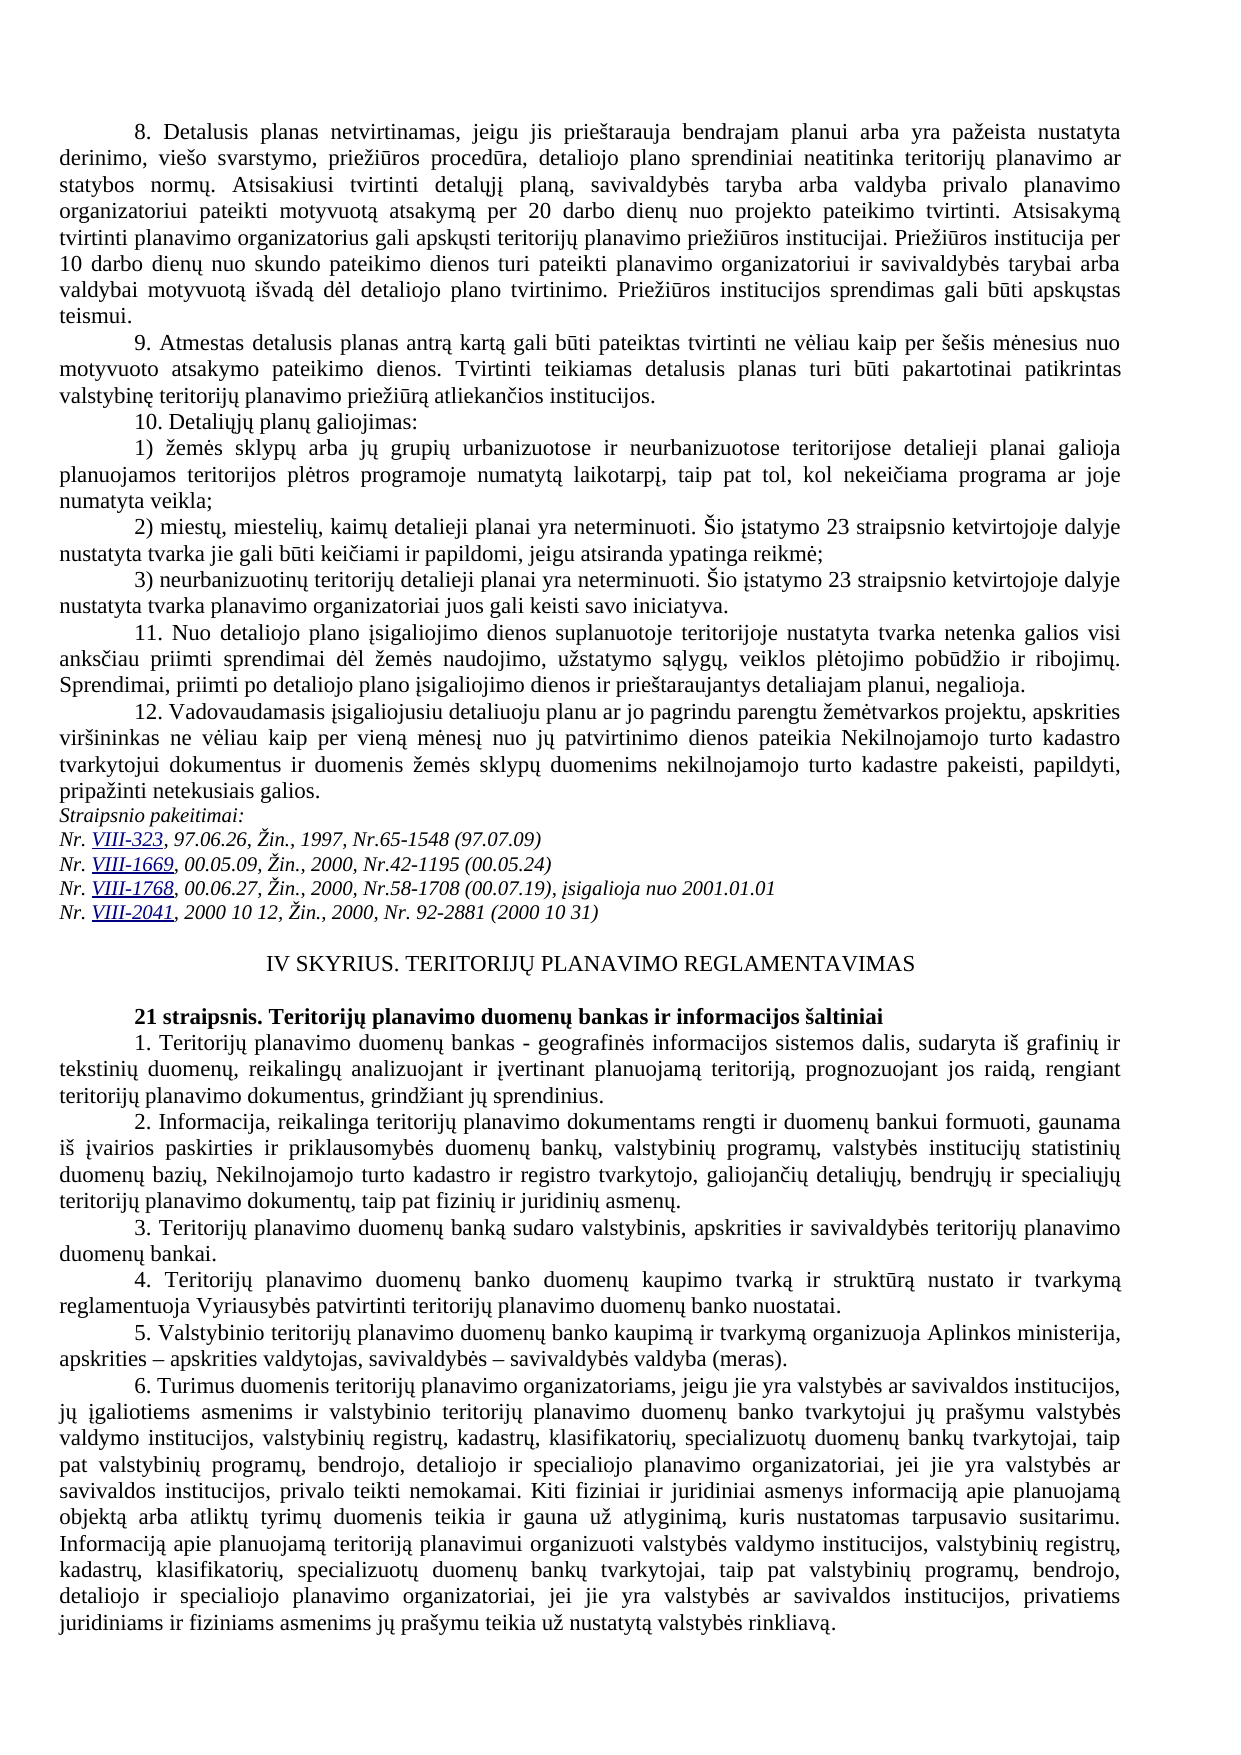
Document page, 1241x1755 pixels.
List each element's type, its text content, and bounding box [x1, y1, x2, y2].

text 3) neurbanizuotinų teritorijų detalieji planai yra neterminuoti. Šio įstatymo 23 straipsnio ketvirtojoje dalyje nustatyta tvarka planavimo organizatoriai juos gali keisti savo iniciatyva. [59, 566, 1122, 619]
text 11. Nuo detaliojo plano įsigaliojimo dienos suplanuotoje teritorijoje nustatyta tvarka netenka galios visi anksčiau priimti sprendimai dėl žemės naudojimo, užstatymo sąlygų, veiklos plėtojimo pobūdžio ir ribojimų. Sprendimai, priimti po detaliojo plano įsigaliojimo dienos ir prieštaraujantys detaliajam planui, negalioja. [59, 619, 1122, 698]
text Nr. VIII-2041, 2000 10 12, Žin., 2000, Nr. 92-2881 (2000 10 31) [59, 899, 1122, 924]
text 4. Teritorijų planavimo duomenų banko duomenų kaupimo tvarką ir struktūrą nustato ir tvarkymą reglamentuoja Vyriausybės patvirtinti teritorijų planavimo duomenų banko nuostatai. [59, 1266, 1122, 1319]
text 1. Teritorijų planavimo duomenų bankas - geografinės informacijos sistemos dalis, sudaryta iš grafinių ir tekstinių duomenų, reikalingų analizuojant ir įvertinant planuojamą teritoriją, prognozuojant jos raidą, rengiant teritorijų planavimo dokumentus, grindžiant jų sprendinius. [59, 1029, 1122, 1108]
text 3. Teritorijų planavimo duomenų banką sudaro valstybinis, apskrities ir savivaldybės teritorijų planavimo duomenų bankai. [59, 1213, 1122, 1266]
text 1) žemės sklypų arba jų grupių urbanizuotose ir neurbanizuotose teritorijose detalieji planai galioja planuojamos teritorijos plėtros programoje numatytą laikotarpį, taip pat tol, kol nekeičiama programa ar joje numatyta veikla; [59, 434, 1122, 513]
text 12. Vadovaudamasis įsigaliojusiu detaliuoju planu ar jo pagrindu parengtu žemėtvarkos projektu, apskrities viršininkas ne vėliau kaip per vieną mėnesį nuo jų patvirtinimo dienos pateikia Nekilnojamojo turto kadastro tvarkytojui dokumentus ir duomenis žemės sklypų duomenims nekilnojamojo turto kadastre pakeisti, papildyti, pripažinti netekusiais galios. [59, 698, 1122, 803]
text 6. Turimus duomenis teritorijų planavimo organizatoriams, jeigu jie yra valstybės ar savivaldos institucijos, jų įgaliotiems asmenims ir valstybinio teritorijų planavimo duomenų banko tvarkytojui jų prašymu valstybės valdymo institucijos, valstybinių registrų, kadastrų, klasifikatorių, specializuotų duomenų bankų tvarkytojai, taip pat valstybinių programų, bendrojo, detaliojo ir specialiojo planavimo organizatoriai, jei jie yra valstybės ar savivaldos institucijos, privalo teikti nemokamai. Kiti fiziniai ir juridiniai asmenys informaciją apie planuojamą objektą arba atliktų tyrimų duomenis teikia ir gauna už atlyginimą, kuris nustatomas tarpusavio susitarimu. Informaciją apie planuojamą teritoriją planavimui organizuoti valstybės valdymo institucijos, valstybinių registrų, kadastrų, klasifikatorių, specializuotų duomenų bankų tvarkytojai, taip pat valstybinių programų, bendrojo, detaliojo ir specialiojo planavimo organizatoriai, jei jie yra valstybės ar savivaldos institucijos, privatiems juridiniams ir fiziniams asmenims jų prašymu teikia už nustatytą valstybės rinkliavą. [59, 1372, 1122, 1635]
text Nr. VIII-1768, 00.06.27, Žin., 2000, Nr.58-1708 (00.07.19), įsigalioja nuo 2001.01.01 [59, 876, 1122, 899]
text 21 straipsnis. Teritorijų planavimo duomenų bankas ir informacijos šaltiniai [59, 1003, 1122, 1029]
text Straipsnio pakeitimai: [59, 803, 1122, 827]
text 5. Valstybinio teritorijų planavimo duomenų banko kaupimą ir tvarkymą organizuoja Aplinkos ministerija, apskrities – apskrities valdytojas, savivaldybės – savivaldybės valdyba (meras). [59, 1319, 1122, 1372]
text 10. Detaliųjų planų galiojimas: [59, 408, 1122, 434]
text Nr. VIII-1669, 00.05.09, Žin., 2000, Nr.42-1195 (00.05.24) [59, 851, 1122, 876]
text IV SKYRIUS. TERITORIJŲ PLANAVIMO REGLAMENTAVIMAS [59, 950, 1122, 976]
text 9. Atmestas detalusis planas antrą kartą gali būti pateiktas tvirtinti ne vėliau kaip per šešis mėnesius nuo motyvuoto atsakymo pateikimo dienos. Tvirtinti teikiamas detalusis planas turi būti pakartotinai patikrintas valstybinę teritorijų planavimo priežiūrą atliekančios institucijos. [59, 329, 1122, 408]
text 8. Detalusis planas netvirtinamas, jeigu jis prieštarauja bendrajam planui arba yra pažeista nustatyta derinimo, viešo svarstymo, priežiūros procedūra, detaliojo plano sprendiniai neatitinka teritorijų planavimo ar statybos normų. Atsisakiusi tvirtinti detalųjį planą, savivaldybės taryba arba valdyba privalo planavimo organizatoriui pateikti motyvuotą atsakymą per 20 darbo dienų nuo projekto pateikimo tvirtinti. Atsisakymą tvirtinti planavimo organizatorius gali apskųsti teritorijų planavimo priežiūros institucijai. Priežiūros institucija per 10 darbo dienų nuo skundo pateikimo dienos turi pateikti planavimo organizatoriui ir savivaldybės tarybai arba valdybai motyvuotą išvadą dėl detaliojo plano tvirtinimo. Priežiūros institucijos sprendimas gali būti apskųstas teismui. [59, 118, 1122, 329]
text 2) miestų, miestelių, kaimų detalieji planai yra neterminuoti. Šio įstatymo 23 straipsnio ketvirtojoje dalyje nustatyta tvarka jie gali būti keičiami ir papildomi, jeigu atsiranda ypatinga reikmė; [59, 513, 1122, 566]
text 2. Informacija, reikalinga teritorijų planavimo dokumentams rengti ir duomenų bankui formuoti, gaunama iš įvairios paskirties ir priklausomybės duomenų bankų, valstybinių programų, valstybės institucijų statistinių duomenų bazių, Nekilnojamojo turto kadastro ir registro tvarkytojo, galiojančių detaliųjų, bendrųjų ir specialiųjų teritorijų planavimo dokumentų, taip pat fizinių ir juridinių asmenų. [59, 1108, 1122, 1213]
text Nr. VIII-323, 97.06.26, Žin., 1997, Nr.65-1548 (97.07.09) [59, 827, 1122, 851]
